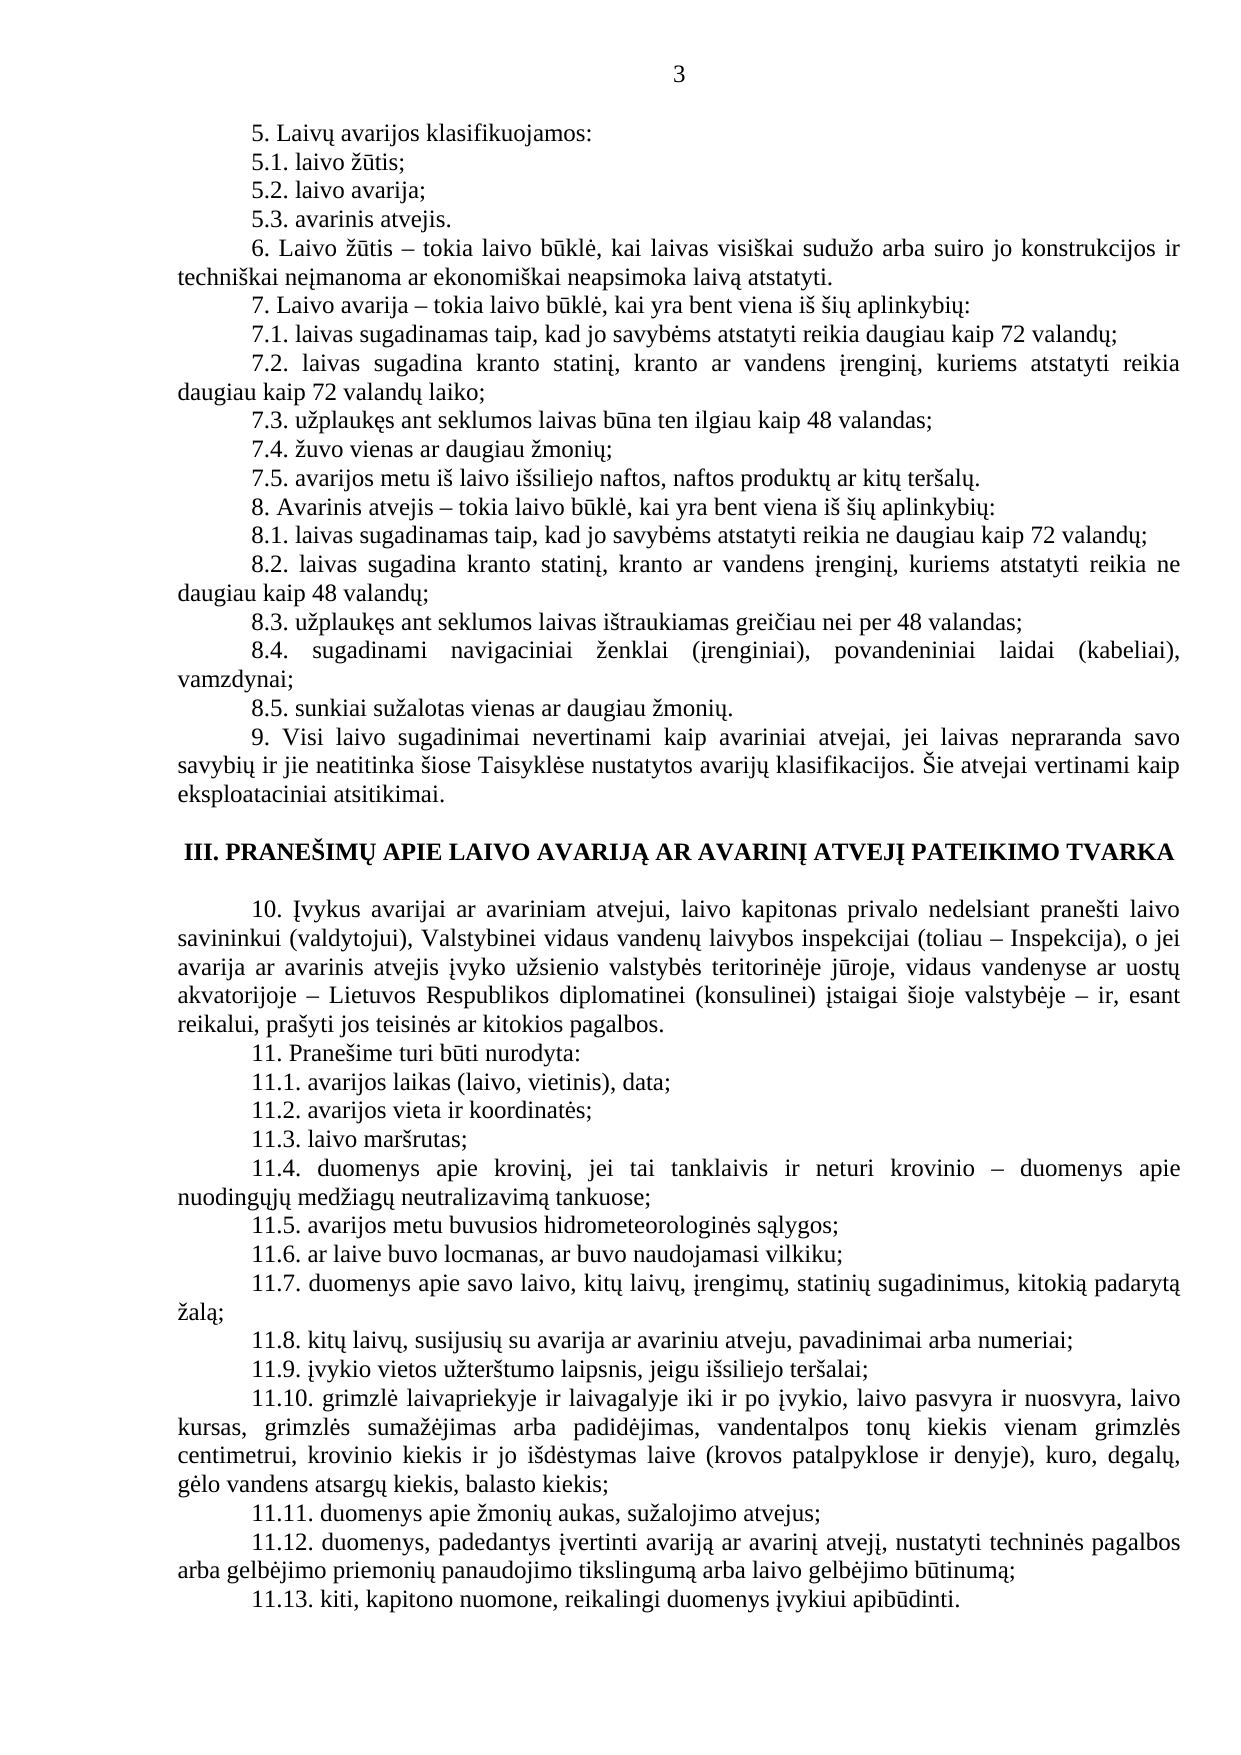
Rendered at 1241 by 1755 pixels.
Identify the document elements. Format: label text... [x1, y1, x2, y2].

text 11.3. laivo maršrutas; [177, 1124, 1181, 1153]
text 11.6. ar laive buvo locmanas, ar buvo naudojamasi vilkiku; [177, 1239, 1181, 1268]
text 11.5. avarijos metu buvusios hidrometeorologinės sąlygos; [177, 1211, 1181, 1239]
text 11.7. duomenys apie savo laivo, kitų laivų, įrengimų, statinių sugadinimus, kitokią padarytą žalą; [177, 1268, 1181, 1326]
text 8.5. sunkiai sužalotas vienas ar daugiau žmonių. [177, 693, 1181, 722]
text 8.1. laivas sugadinamas taip, kad jo savybėms atstatyti reikia ne daugiau kaip 72 valandų; [177, 521, 1181, 549]
text 6. Laivo žūtis – tokia laivo būklė, kai laivas visiškai sudužo arba suiro jo konstrukcijos ir techniškai neįmanoma ar ekonomiškai neapsimoka laivą atstatyti. [177, 233, 1181, 291]
text 11.13. kiti, kapitono nuomone, reikalingi duomenys įvykiui apibūdinti. [177, 1584, 1181, 1613]
text 5.2. laivo avarija; [177, 176, 1181, 204]
text III. PRANEŠIMŲ APIE LAIVO AVARIJĄ AR AVARINĮ ATVEJĮ PATEIKIMO TVARKA [177, 837, 1181, 866]
text 5. Laivų avarijos klasifikuojamos: [177, 118, 1181, 147]
text 11.4. duomenys apie krovinį, jei tai tanklaivis ir neturi krovinio – duomenys apie nuodingųjų medžiagų neutralizavimą tankuose; [177, 1153, 1181, 1211]
text 8.3. užplaukęs ant seklumos laivas ištraukiamas greičiau nei per 48 valandas; [177, 607, 1181, 636]
text 5.1. laivo žūtis; [177, 147, 1181, 176]
text 7.2. laivas sugadina kranto statinį, kranto ar vandens įrenginį, kuriems atstatyti reikia daugiau kaip 72 valandų laiko; [177, 348, 1181, 406]
text 7. Laivo avarija – tokia laivo būklė, kai yra bent viena iš šių aplinkybių: [177, 291, 1181, 319]
text 11.11. duomenys apie žmonių aukas, sužalojimo atvejus; [177, 1498, 1181, 1527]
text 9. Visi laivo sugadinimai nevertinami kaip avariniai atvejai, jei laivas nepraranda savo savybių ir jie neatitinka šiose Taisyklėse nustatytos avarijų klasifikacijos. Šie atvejai vertinami kaip eksploataciniai atsitikimai. [177, 722, 1181, 808]
text 11.9. įvykio vietos užterštumo laipsnis, jeigu išsiliejo teršalai; [177, 1354, 1181, 1383]
text 11.12. duomenys, padedantys įvertinti avariją ar avarinį atvejį, nustatyti techninės pagalbos arba gelbėjimo priemonių panaudojimo tikslingumą arba laivo gelbėjimo būtinumą; [177, 1527, 1181, 1584]
text 7.3. užplaukęs ant seklumos laivas būna ten ilgiau kaip 48 valandas; [177, 406, 1181, 434]
text 8.4. sugadinami navigaciniai ženklai (įrenginiai), povandeniniai laidai (kabeliai), vamzdynai; [177, 636, 1181, 693]
text 5.3. avarinis atvejis. [177, 204, 1181, 233]
text 7.1. laivas sugadinamas taip, kad jo savybėms atstatyti reikia daugiau kaip 72 valandų; [177, 319, 1181, 348]
text 8. Avarinis atvejis – tokia laivo būklė, kai yra bent viena iš šių aplinkybių: [177, 492, 1181, 521]
text 8.2. laivas sugadina kranto statinį, kranto ar vandens įrenginį, kuriems atstatyti reikia ne daugiau kaip 48 valandų; [177, 549, 1181, 607]
text 11.10. grimzlė laivapriekyje ir laivagalyje iki ir po įvykio, laivo pasvyra ir nuosvyra, laivo kursas, grimzlės sumažėjimas arba padidėjimas, vandentalpos tonų kiekis vienam grimzlės centimetrui, krovinio kiekis ir jo išdėstymas laive (krovos patalpyklose ir denyje), kuro, degalų, gėlo vandens atsargų kiekis, balasto kiekis; [177, 1383, 1181, 1498]
text 10. Įvykus avarijai ar avariniam atvejui, laivo kapitonas privalo nedelsiant pranešti laivo savininkui (valdytojui), Valstybinei vidaus vandenų laivybos inspekcijai (toliau – Inspekcija), o jei avarija ar avarinis atvejis įvyko užsienio valstybės teritorinėje jūroje, vidaus vandenyse ar uostų akvatorijoje – Lietuvos Respublikos diplomatinei (konsulinei) įstaigai šioje valstybėje – ir, esant reikalui, prašyti jos teisinės ar kitokios pagalbos. [177, 894, 1181, 1038]
text 7.5. avarijos metu iš laivo išsiliejo naftos, naftos produktų ar kitų teršalų. [177, 463, 1181, 492]
text 11.8. kitų laivų, susijusių su avarija ar avariniu atveju, pavadinimai arba numeriai; [177, 1326, 1181, 1354]
text 7.4. žuvo vienas ar daugiau žmonių; [177, 434, 1181, 463]
text 11. Pranešime turi būti nurodyta: [177, 1038, 1181, 1067]
text 11.1. avarijos laikas (laivo, vietinis), data; [177, 1067, 1181, 1096]
text 11.2. avarijos vieta ir koordinatės; [177, 1096, 1181, 1124]
